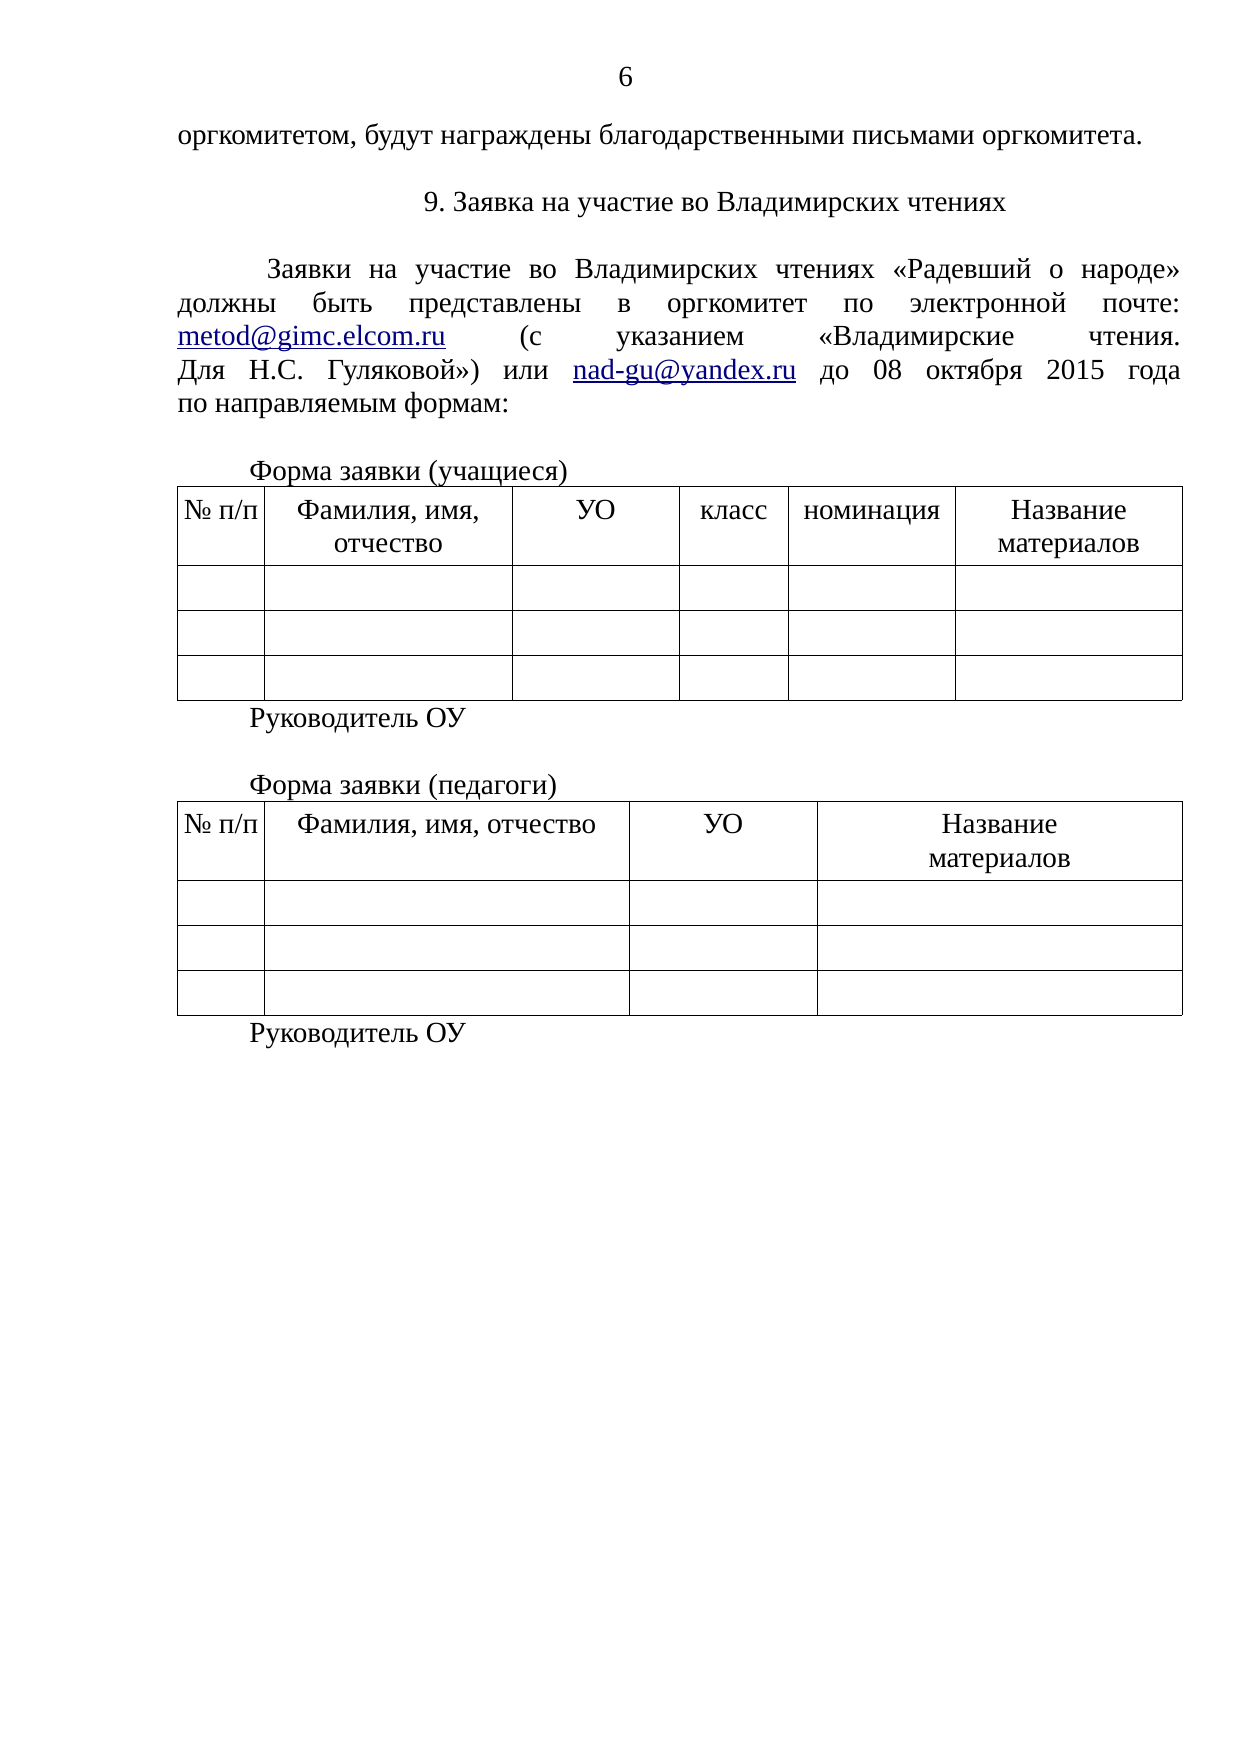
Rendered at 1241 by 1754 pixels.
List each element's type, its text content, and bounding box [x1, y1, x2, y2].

table_cell [630, 881, 817, 924]
table_cell [818, 926, 1182, 970]
table_cell [956, 656, 1182, 700]
table_cell [178, 926, 264, 970]
table_cell [630, 971, 817, 1015]
table_cell [265, 971, 629, 1015]
table_header УО [513, 487, 679, 565]
table_cell [265, 926, 629, 970]
table_cell [513, 611, 679, 655]
table_cell [265, 566, 512, 610]
table_cell [956, 566, 1182, 610]
text Руководитель ОУ [177, 701, 1181, 734]
table_cell [630, 926, 817, 970]
table_cell [789, 611, 955, 655]
table_cell [789, 656, 955, 700]
table_header № п/п [178, 487, 264, 565]
table_header Название материалов [818, 802, 1182, 879]
table_header Название материалов [956, 487, 1182, 565]
table_cell [178, 881, 264, 924]
table_cell [680, 611, 788, 655]
text Форма заявки (учащиеся) [177, 453, 1181, 486]
table_cell [513, 656, 679, 700]
table_cell [178, 566, 264, 610]
table_header Фамилия, имя, отчество [265, 802, 629, 879]
table_cell [789, 566, 955, 610]
table_cell [680, 566, 788, 610]
text Руководитель ОУ [177, 1016, 1181, 1048]
table_header УО [630, 802, 817, 879]
table_cell [265, 611, 512, 655]
table_cell [818, 881, 1182, 924]
table_cell [178, 611, 264, 655]
text 9. Заявка на участие во Владимирских чтениях [177, 184, 1181, 218]
table_cell [680, 656, 788, 700]
table_cell [956, 611, 1182, 655]
table_cell [513, 566, 679, 610]
table_cell [265, 881, 629, 924]
text оргкомитетом, будут награждены благодарственными письмами оргкомитета. [177, 117, 1181, 151]
table_cell [178, 656, 264, 700]
table_cell [178, 971, 264, 1015]
table_header класс [680, 487, 788, 565]
text Заявки на участие во Владимирских чтениях «Радевший о народе» должны быть представлены в оргкомитет по электронной почте: metod@gimc.elcom.ru (с указанием «Владимирские чтения. Для Н.С. Гуляковой») или nad-gu@yandex.ru до 08 октября 2015 года по направляемым формам: [177, 251, 1181, 419]
table_cell [818, 971, 1182, 1015]
table_header Фамилия, имя, отчество [265, 487, 512, 565]
table_cell [265, 656, 512, 700]
text Форма заявки (педагоги) [177, 767, 1181, 801]
table_header № п/п [178, 802, 264, 879]
table_header номинация [789, 487, 955, 565]
